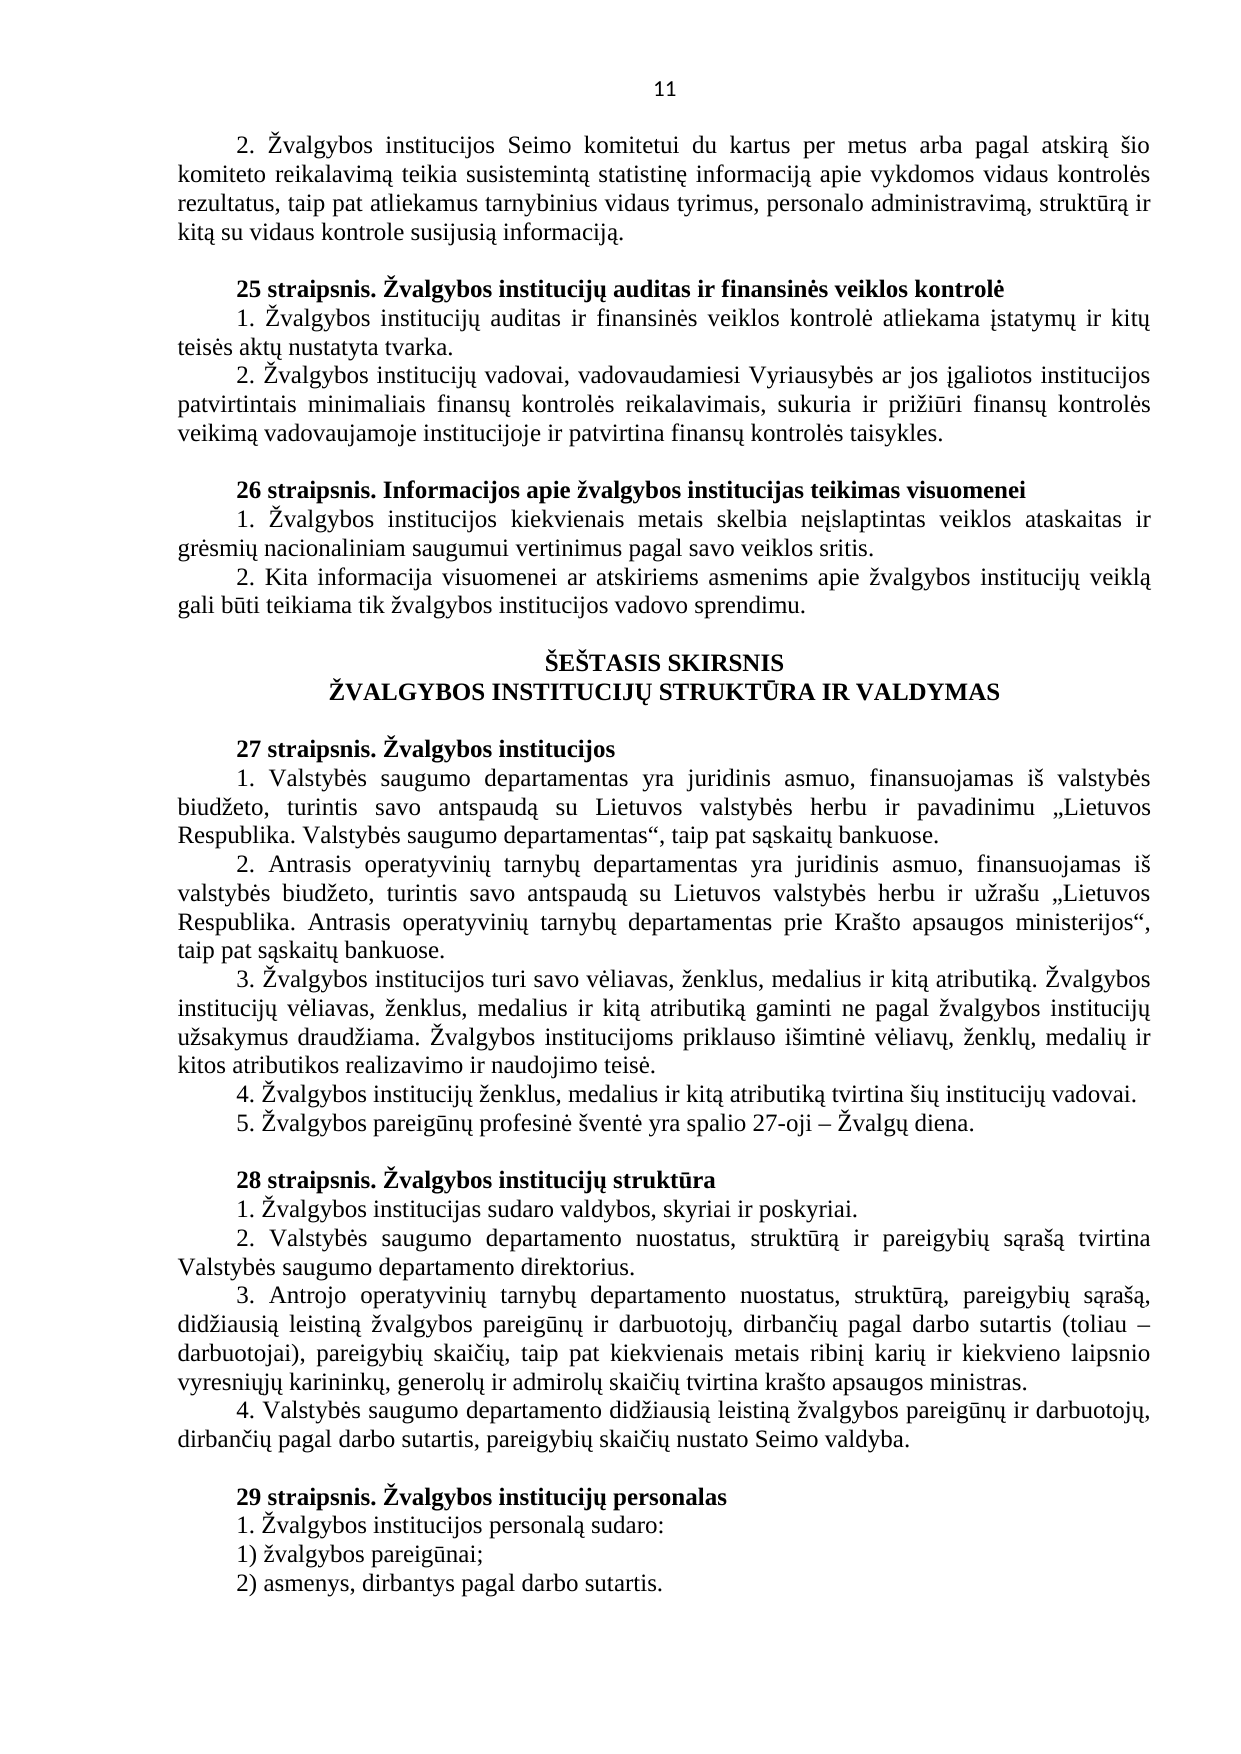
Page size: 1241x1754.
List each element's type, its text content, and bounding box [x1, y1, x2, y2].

text 2. Žvalgybos institucijos Seimo komitetui du kartus per metus arba pagal atskirą šio komiteto reikalavimą teikia susistemintą statistinę informaciją apie vykdomos vidaus kontrolės rezultatus, taip pat atliekamus tarnybinius vidaus tyrimus, personalo administravimą, struktūrą ir kitą su vidaus kontrole susijusią informaciją. [177, 131, 1152, 246]
text 2. Kita informacija visuomenei ar atskiriems asmenims apie žvalgybos institucijų veiklą gali būti teikiama tik žvalgybos institucijos vadovo sprendimu. [177, 562, 1152, 619]
text 3. Antrojo operatyvinių tarnybų departamento nuostatus, struktūrą, pareigybių sąrašą, didžiausią leistiną žvalgybos pareigūnų ir darbuotojų, dirbančių pagal darbo sutartis (toliau – darbuotojai), pareigybių skaičių, taip pat kiekvienais metais ribinį karių ir kiekvieno laipsnio vyresniųjų karininkų, generolų ir admirolų skaičių tvirtina krašto apsaugos ministras. [177, 1281, 1152, 1396]
text 1. Žvalgybos institucijas sudaro valdybos, skyriai ir poskyriai. [177, 1194, 1152, 1223]
text 1. Žvalgybos institucijų auditas ir finansinės veiklos kontrolė atliekama įstatymų ir kitų teisės aktų nustatyta tvarka. [177, 303, 1152, 361]
text 3. Žvalgybos institucijos turi savo vėliavas, ženklus, medalius ir kitą atributiką. Žvalgybos institucijų vėliavas, ženklus, medalius ir kitą atributiką gaminti ne pagal žvalgybos institucijų užsakymus draudžiama. Žvalgybos institucijoms priklauso išimtinė vėliavų, ženklų, medalių ir kitos atributikos realizavimo ir naudojimo teisė. [177, 964, 1152, 1079]
text 2. Valstybės saugumo departamento nuostatus, struktūrą ir pareigybių sąrašą tvirtina Valstybės saugumo departamento direktorius. [177, 1223, 1152, 1281]
text 26 straipsnis. Informacijos apie žvalgybos institucijas teikimas visuomenei [177, 476, 1152, 504]
text 2) asmenys, dirbantys pagal darbo sutartis. [177, 1568, 1152, 1597]
text 27 straipsnis. Žvalgybos institucijos [177, 734, 1152, 763]
text 2. Žvalgybos institucijų vadovai, vadovaudamiesi Vyriausybės ar jos įgaliotos institucijos patvirtintais minimaliais finansų kontrolės reikalavimais, sukuria ir prižiūri finansų kontrolės veikimą vadovaujamoje institucijoje ir patvirtina finansų kontrolės taisykles. [177, 361, 1152, 447]
text 5. Žvalgybos pareigūnų profesinė šventė yra spalio 27-oji – Žvalgų diena. [177, 1108, 1152, 1137]
text 1. Valstybės saugumo departamentas yra juridinis asmuo, finansuojamas iš valstybės biudžeto, turintis savo antspaudą su Lietuvos valstybės herbu ir pavadinimu „Lietuvos Respublika. Valstybės saugumo departamentas“, taip pat sąskaitų bankuose. [177, 763, 1152, 849]
text 4. Žvalgybos institucijų ženklus, medalius ir kitą atributiką tvirtina šių institucijų vadovai. [177, 1079, 1152, 1108]
text 1. Žvalgybos institucijos kiekvienais metais skelbia neįslaptintas veiklos ataskaitas ir grėsmių nacionaliniam saugumui vertinimus pagal savo veiklos sritis. [177, 504, 1152, 562]
text 29 straipsnis. Žvalgybos institucijų personalas [177, 1482, 1152, 1511]
text 2. Antrasis operatyvinių tarnybų departamentas yra juridinis asmuo, finansuojamas iš valstybės biudžeto, turintis savo antspaudą su Lietuvos valstybės herbu ir užrašu „Lietuvos Respublika. Antrasis operatyvinių tarnybų departamentas prie Krašto apsaugos ministerijos“, taip pat sąskaitų bankuose. [177, 849, 1152, 964]
text ŠEŠTASIS SKIRSNIS [177, 648, 1152, 677]
text 25 straipsnis. Žvalgybos institucijų auditas ir finansinės veiklos kontrolė [177, 274, 1152, 303]
text 1. Žvalgybos institucijos personalą sudaro: [177, 1511, 1152, 1539]
text 1) žvalgybos pareigūnai; [177, 1539, 1152, 1568]
text 28 straipsnis. Žvalgybos institucijų struktūra [177, 1166, 1152, 1194]
text ŽVALGYBOS INSTITUCIJŲ STRUKTŪRA IR VALDYMAS [177, 677, 1152, 706]
text 4. Valstybės saugumo departamento didžiausią leistiną žvalgybos pareigūnų ir darbuotojų, dirbančių pagal darbo sutartis, pareigybių skaičių nustato Seimo valdyba. [177, 1396, 1152, 1453]
